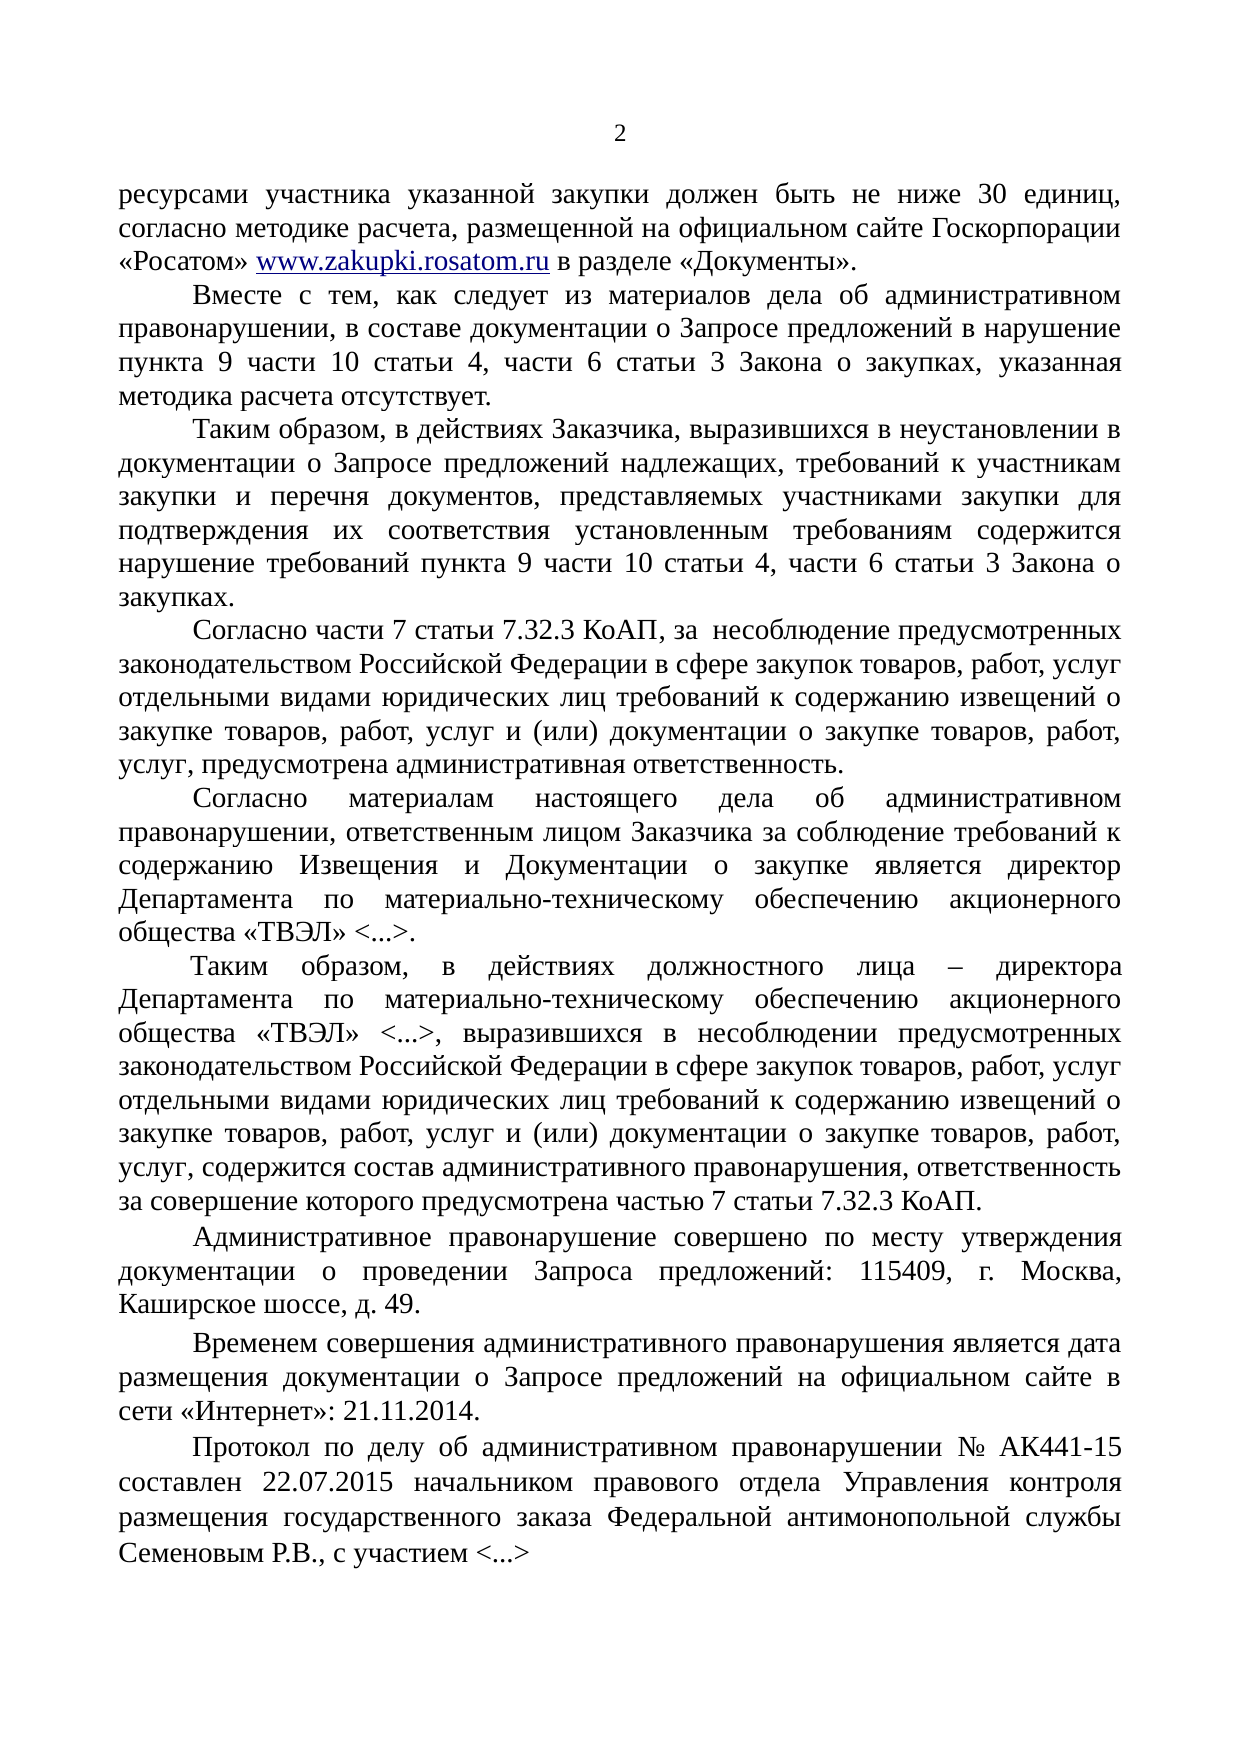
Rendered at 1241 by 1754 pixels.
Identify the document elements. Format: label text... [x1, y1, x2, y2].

text Согласно части 7 статьи 7.32.3 КоАП, за несоблюдение предусмотренных законодательством Российской Федерации в сфере закупок товаров, работ, услуг отдельными видами юридических лиц требований к содержанию извещений о закупке товаров, работ, услуг и (или) документации о закупке товаров, работ, услуг, предусмотрена административная ответственность. [118, 612, 1122, 780]
text Таким образом, в действиях должностного лица – директора Департамента по материально-техническому обеспечению акционерного общества «ТВЭЛ» <...>, выразившихся в несоблюдении предусмотренных законодательством Российской Федерации в сфере закупок товаров, работ, услуг отдельными видами юридических лиц требований к содержанию извещений о закупке товаров, работ, услуг и (или) документации о закупке товаров, работ, услуг, содержится состав административного правонарушения, ответственность за совершение которого предусмотрена частью 7 статьи 7.32.3 КоАП. [118, 948, 1122, 1216]
text Временем совершения административного правонарушения является дата размещения документации о Запросе предложений на официальном сайте в сети «Интернет»: 21.11.2014. [118, 1326, 1122, 1426]
text Вместе с тем, как следует из материалов дела об административном правонарушении, в составе документации о Запросе предложений в нарушение пункта 9 части 10 статьи 4, части 6 статьи 3 Закона о закупках, указанная методика расчета отсутствует. [118, 277, 1122, 411]
text Протокол по делу об административном правонарушении № АК441-15 составлен 22.07.2015 начальником правового отдела Управления контроля размещения государственного заказа Федеральной антимонопольной службы Семеновым Р.В., с участием <...> [118, 1429, 1122, 1568]
text ресурсами участника указанной закупки должен быть не ниже 30 единиц, согласно методике расчета, размещенной на официальном сайте Госкорпорации «Росатом» www.zakupki.rosatom.ru в разделе «Документы». [118, 176, 1122, 277]
text Административное правонарушение совершено по месту утверждения документации о проведении Запроса предложений: 115409, г. Москва, Каширское шоссе, д. 49. [118, 1219, 1122, 1320]
text Таким образом, в действиях Заказчика, выразившихся в неустановлении в документации о Запросе предложений надлежащих, требований к участникам закупки и перечня документов, представляемых участниками закупки для подтверждения их соответствия установленным требованиям содержится нарушение требований пункта 9 части 10 статьи 4, части 6 статьи 3 Закона о закупках. [118, 411, 1122, 612]
text Согласно материалам настоящего дела об административном правонарушении, ответственным лицом Заказчика за соблюдение требований к содержанию Извещения и Документации о закупке является директор Департамента по материально-техническому обеспечению акционерного общества «ТВЭЛ» <...>. [118, 780, 1122, 948]
